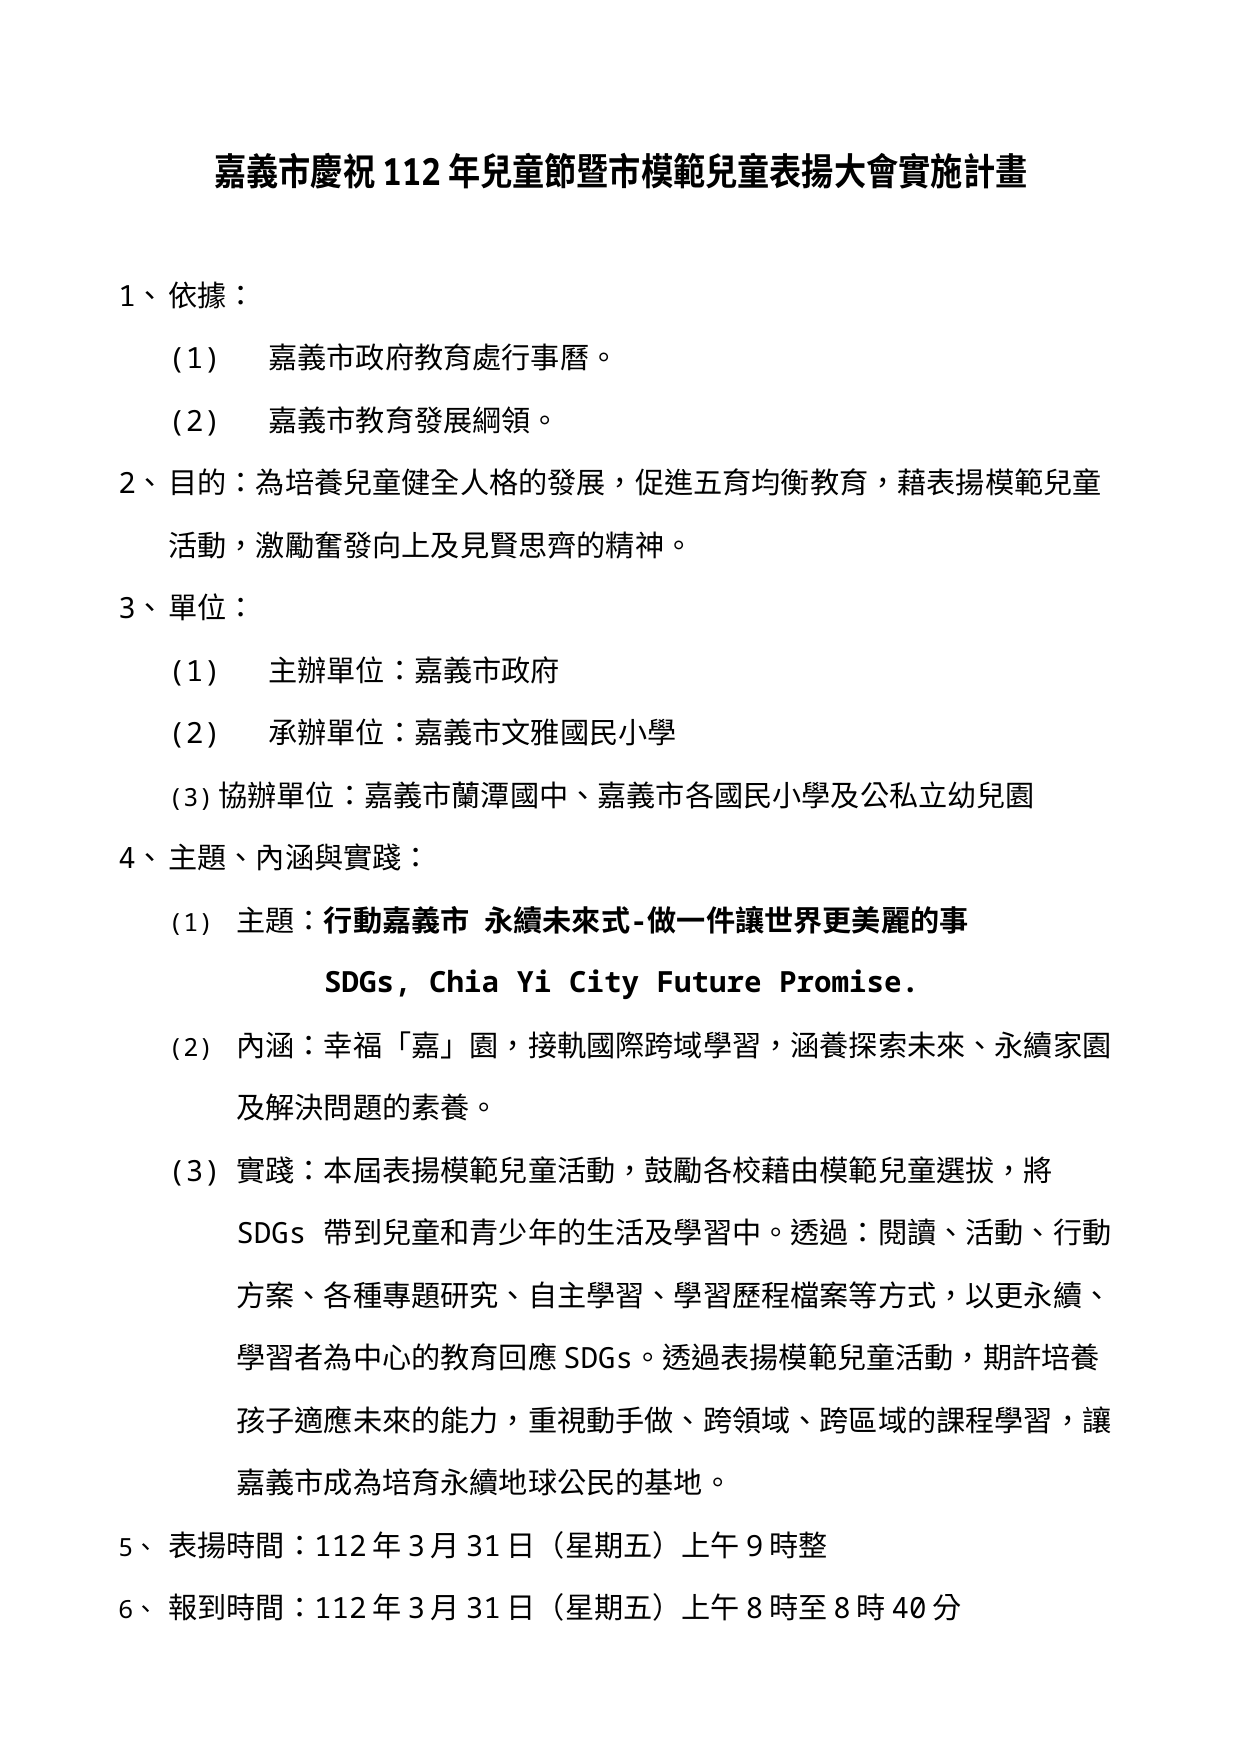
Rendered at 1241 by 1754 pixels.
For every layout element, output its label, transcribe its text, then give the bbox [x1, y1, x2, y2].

text 嘉義市慶祝112年兒童節暨市模範兒童表揚大會實施計畫 [99, 127, 1142, 189]
list 實踐：本屆表揚模範兒童活動，鼓勵各校藉由模範兒童選拔，將 SDGs 帶到兒童和青少年的生活及學習中。透過：閱讀、活動、行動方案、各種專題研究、自主學習、學習歷程檔案等方式，以更永續、學習者為中心的教育回應SDGs。透過表揚模範兒童活動，期許培養孩子適應未來的能力，重視動手做、跨領域、跨區域的課程學習，讓嘉義市成為培育永續地球公民的基地。 [168, 1127, 1122, 1502]
list 主題、內涵與實踐： [118, 814, 1122, 877]
text SDGs, Chia Yi City Future Promise. [236, 939, 1122, 1002]
list 協辦單位：嘉義市蘭潭國中、嘉義市各國民小學及公私立幼兒園 [168, 752, 1122, 814]
list 嘉義市政府教育處行事曆。 [168, 314, 1122, 377]
list 主辦單位：嘉義市政府 [168, 627, 1122, 689]
list 承辦單位：嘉義市文雅國民小學 [168, 689, 1122, 752]
list 表揚時間：112年3月31日（星期五）上午9時整 [118, 1502, 1122, 1564]
list 目的：為培養兒童健全人格的發展，促進五育均衡教育，藉表揚模範兒童活動，激勵奮發向上及見賢思齊的精神。 [118, 439, 1122, 564]
list 主題：行動嘉義市 永續未來式-做一件讓世界更美麗的事 [168, 877, 1122, 939]
list 嘉義市教育發展綱領。 [168, 377, 1122, 439]
list 內涵：幸福「嘉」園，接軌國際跨域學習，涵養探索未來、永續家園及解決問題的素養。 [168, 1002, 1122, 1127]
list 單位： [118, 564, 1122, 627]
list 依據： [118, 252, 1122, 314]
list 報到時間：112年3月31日（星期五）上午8時至8時40分 [118, 1564, 1122, 1627]
